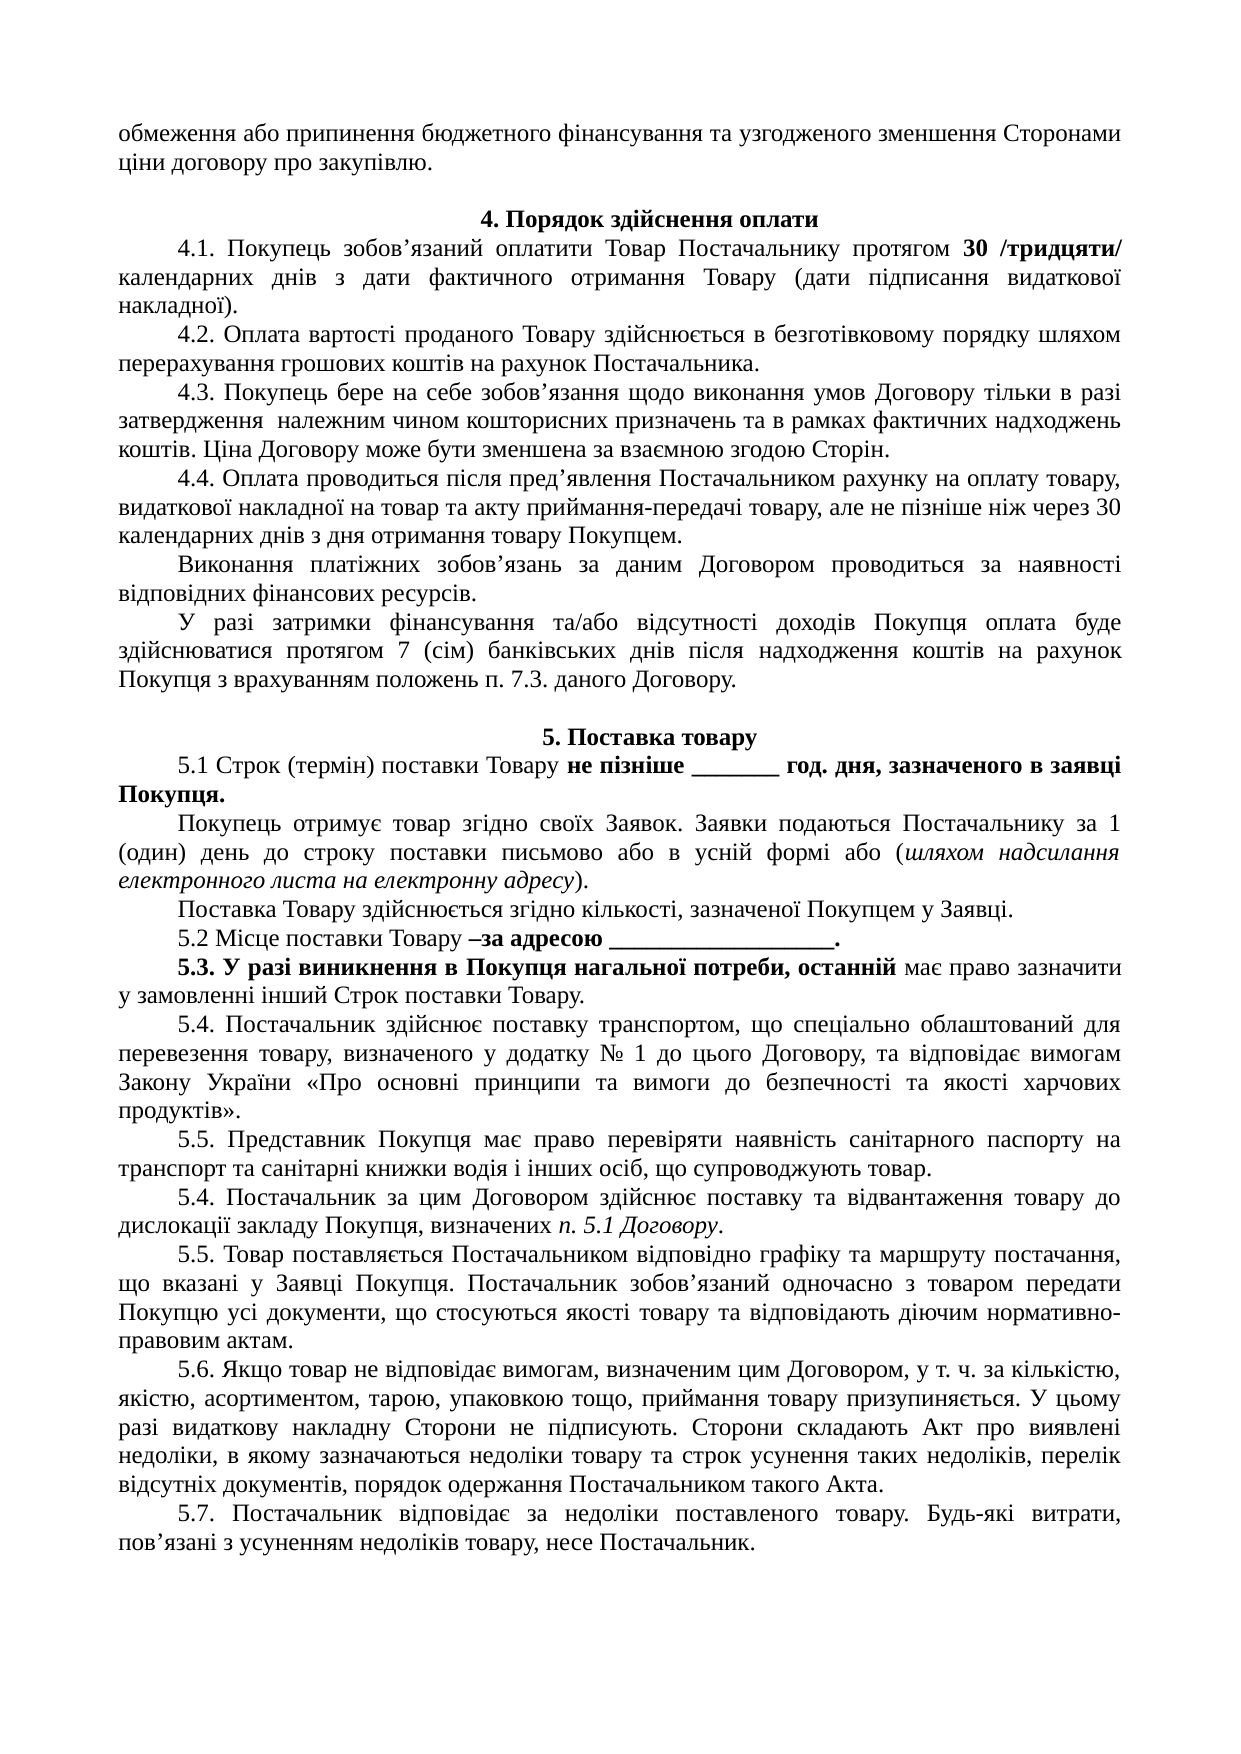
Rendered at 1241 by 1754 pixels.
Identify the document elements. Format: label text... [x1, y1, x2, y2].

text 5.4. Постачальник за цим Договором здійснює поставку та відвантаження товару до дислокації закладу Покупця, визначених п. 5.1 Договору. [118, 1182, 1122, 1239]
text 4.1. Покупець зобов’язаний оплатити Товар Постачальнику протягом 30 /тридцяти/ календарних днів з дати фактичного отримання Товару (дати підписання видаткової накладної). [118, 233, 1122, 319]
text 5.4. Постачальник здійснює поставку транспортом, що спеціально облаштований для перевезення товару, визначеного у додатку № 1 до цього Договору, та відповідає вимогам Закону України «Про основні принципи та вимоги до безпечності та якості харчових продуктів». [118, 1009, 1122, 1124]
text 5.5. Товар поставляється Постачальником відповідно графіку та маршруту постачання, що вказані у Заявці Покупця. Постачальник зобов’язаний одночасно з товаром передати Покупцю усі документи, що стосуються якості товару та відповідають діючим нормативно-правовим актам. [118, 1239, 1122, 1354]
text 5.6. Якщо товар не відповідає вимогам, визначеним цим Договором, у т. ч. за кількістю, якістю, асортиментом, тарою, упаковкою тощо, приймання товару призупиняється. У цьому разі видаткову накладну Сторони не підписують. Сторони складають Акт про виявлені недоліки, в якому зазначаються недоліки товару та строк усунення таких недоліків, перелік відсутніх документів, порядок одержання Постачальником такого Акта. [118, 1354, 1122, 1498]
text 4.2. Оплата вартості проданого Товару здійснюється в безготівковому порядку шляхом перерахування грошових коштів на рахунок Постачальника. [118, 319, 1122, 377]
text Поставка Товару здійснюється згідно кількості, зазначеної Покупцем у Заявці. [118, 894, 1122, 923]
text 5. Поставка товару [118, 722, 1122, 751]
text 4.4. Оплата проводиться після пред’явлення Постачальником рахунку на оплату товару, видаткової накладної на товар та акту приймання-передачі товару, але не пізніше ніж через 30 календарних днів з дня отримання товару Покупцем. [118, 463, 1122, 549]
text 5.7. Постачальник відповідає за недоліки поставленого товару. Будь-які витрати, пов’язані з усуненням недоліків товару, несе Постачальник. [118, 1498, 1122, 1556]
text Покупець отримує товар згідно своїх Заявок. Заявки подаються Постачальнику за 1 (один) день до строку поставки письмово або в усній формі або (шляхом надсилання електронного листа на електронну адресу). [118, 808, 1122, 894]
text 5.5. Представник Покупця має право перевіряти наявність санітарного паспорту на транспорт та санітарні книжки водія і інших осіб, що супроводжують товар. [118, 1124, 1122, 1182]
text обмеження або припинення бюджетного фінансування та узгодженого зменшення Сторонами ціни договору про закупівлю. [118, 118, 1122, 176]
text 4. Порядок здійснення оплати [118, 204, 1122, 233]
text 4.3. Покупець бере на себе зобов’язання щодо виконання умов Договору тільки в разі затвердження належним чином кошторисних призначень та в рамках фактичних надходжень коштів. Ціна Договору може бути зменшена за взаємною згодою Сторін. [118, 377, 1122, 463]
text 5.2 Місце поставки Товару –за адресою __________________. [118, 923, 1122, 952]
text Виконання платіжних зобов’язань за даним Договором проводиться за наявності відповідних фінансових ресурсів. [118, 549, 1122, 607]
text 5.1 Строк (термін) поставки Товару не пізніше _______ год. дня, зазначеного в заявці Покупця. [118, 751, 1122, 808]
text 5.3. У разі виникнення в Покупця нагальної потреби, останній має право зазначити у замовленні інший Строк поставки Товару. [118, 952, 1122, 1009]
text У разі затримки фінансування та/або відсутності доходів Покупця оплата буде здійснюватися протягом 7 (сім) банківських днів після надходження коштів на рахунок Покупця з врахуванням положень п. 7.3. даного Договору. [118, 607, 1122, 693]
